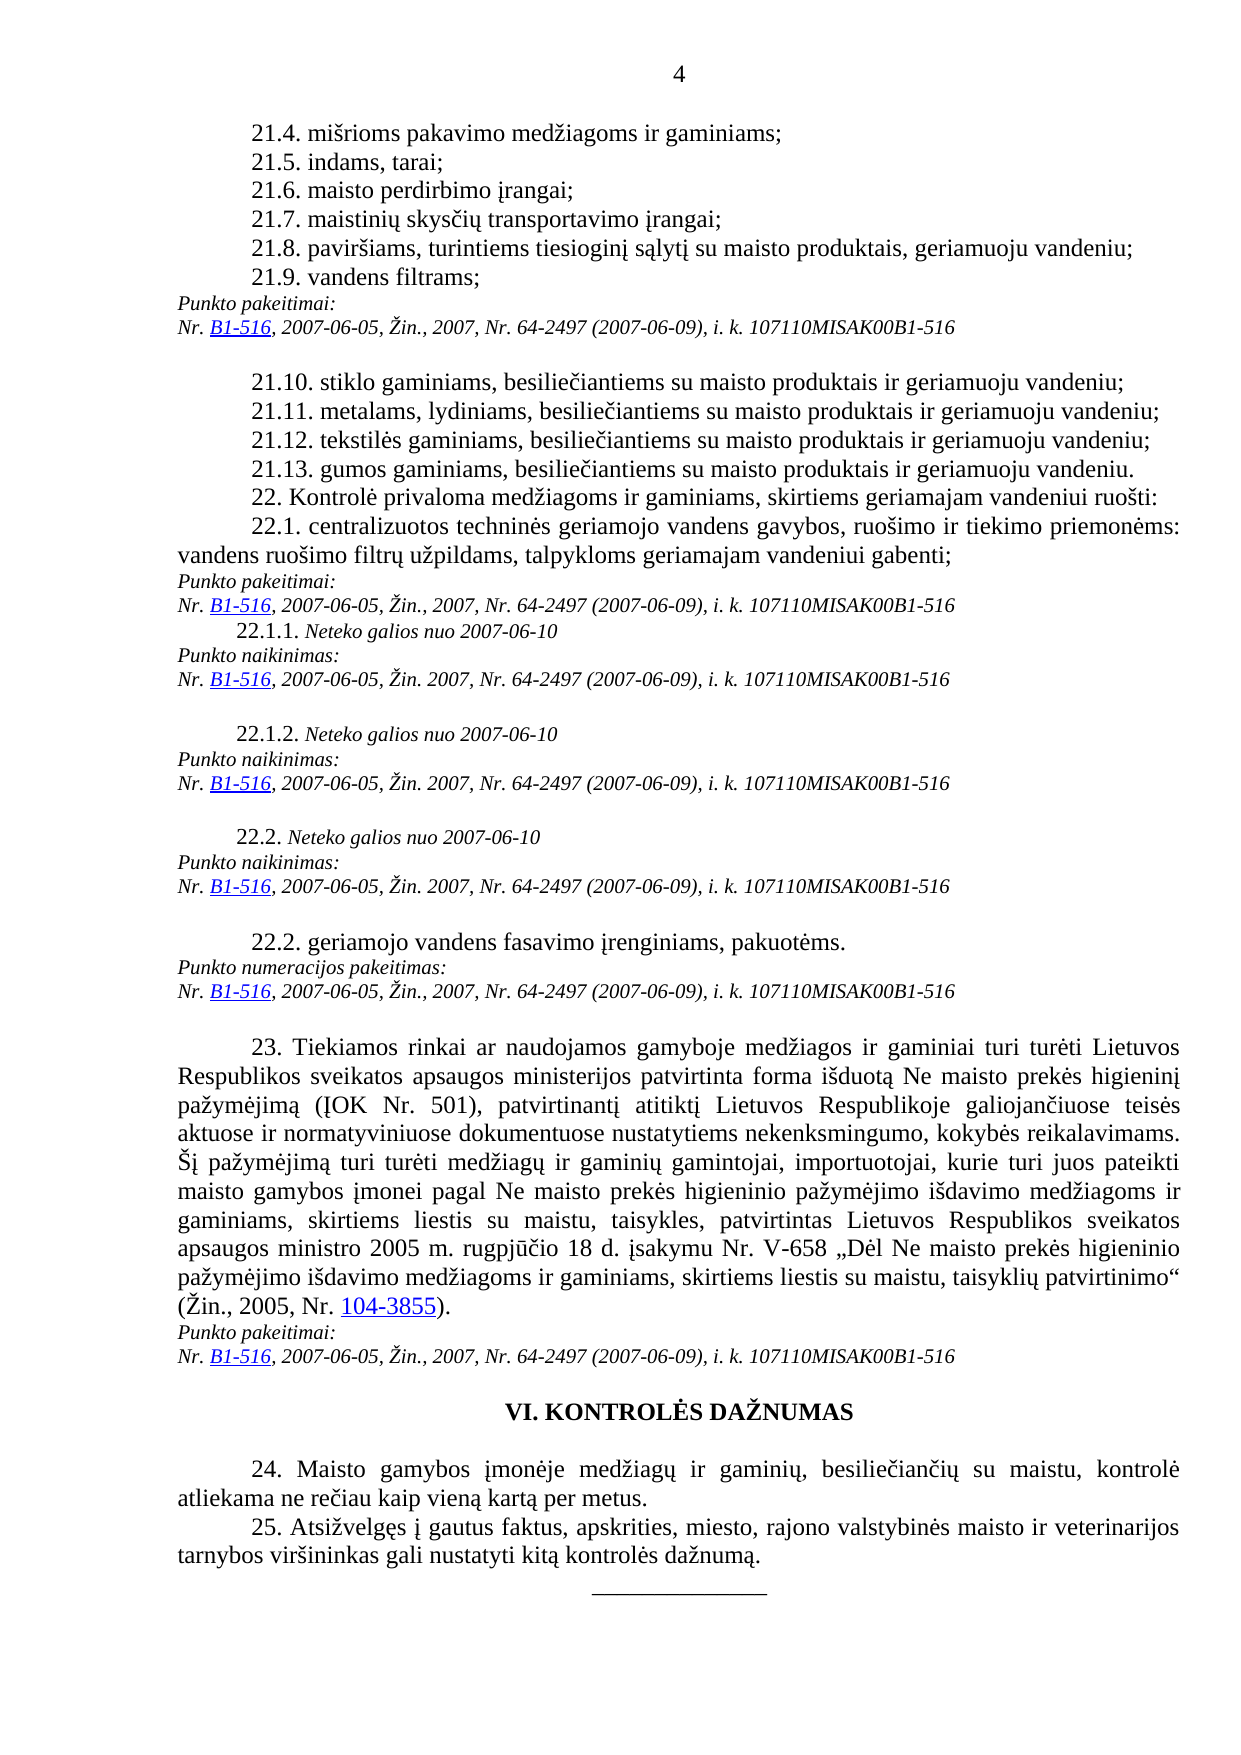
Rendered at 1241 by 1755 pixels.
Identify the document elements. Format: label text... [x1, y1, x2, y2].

text 21.10. stiklo gaminiams, besiliečiantiems su maisto produktais ir geriamuoju vandeniu; [177, 367, 1181, 396]
text Nr. B1-516, 2007-06-05, Žin., 2007, Nr. 64-2497 (2007-06-09), i. k. 107110MISAK00B1-516 [177, 979, 1181, 1003]
text 21.7. maistinių skysčių transportavimo įrangai; [177, 204, 1181, 233]
text 22.1.2. Neteko galios nuo 2007-06-10 [177, 720, 1181, 746]
text 21.8. paviršiams, turintiems tiesioginį sąlytį su maisto produktais, geriamuoju vandeniu; [177, 233, 1181, 262]
text 21.5. indams, tarai; [177, 147, 1181, 176]
text ______________ [177, 1569, 1181, 1598]
text 25. Atsižvelgęs į gautus faktus, apskrities, miesto, rajono valstybinės maisto ir veterinarijos tarnybos viršininkas gali nustatyti kitą kontrolės dažnumą. [177, 1512, 1181, 1569]
text Punkto naikinimas: [177, 643, 1181, 667]
text 23. Tiekiamos rinkai ar naudojamos gamyboje medžiagos ir gaminiai turi turėti Lietuvos Respublikos sveikatos apsaugos ministerijos patvirtinta forma išduotą Ne maisto prekės higieninį pažymėjimą (ĮOK Nr. 501), patvirtinantį atitiktį Lietuvos Respublikoje galiojančiuose teisės aktuose ir normatyviniuose dokumentuose nustatytiems nekenksmingumo, kokybės reikalavimams. Šį pažymėjimą turi turėti medžiagų ir gaminių gamintojai, importuotojai, kurie turi juos pateikti maisto gamybos įmonei pagal Ne maisto prekės higieninio pažymėjimo išdavimo medžiagoms ir gaminiams, skirtiems liestis su maistu, taisykles, patvirtintas Lietuvos Respublikos sveikatos apsaugos ministro 2005 m. rugpjūčio 18 d. įsakymu Nr. V-658 „Dėl Ne maisto prekės higieninio pažymėjimo išdavimo medžiagoms ir gaminiams, skirtiems liestis su maistu, taisyklių patvirtinimo“ (Žin., 2005, Nr. 104-3855). [177, 1032, 1181, 1320]
text Nr. B1-516, 2007-06-05, Žin. 2007, Nr. 64-2497 (2007-06-09), i. k. 107110MISAK00B1-516 [177, 874, 1181, 898]
text Punkto pakeitimai: [177, 569, 1181, 593]
text Nr. B1-516, 2007-06-05, Žin., 2007, Nr. 64-2497 (2007-06-09), i. k. 107110MISAK00B1-516 [177, 315, 1181, 339]
text Nr. B1-516, 2007-06-05, Žin., 2007, Nr. 64-2497 (2007-06-09), i. k. 107110MISAK00B1-516 [177, 593, 1181, 617]
text Punkto pakeitimai: [177, 291, 1181, 315]
text 21.9. vandens filtrams; [177, 262, 1181, 291]
text VI. KONTROLĖS DAŽNUMAS [177, 1397, 1181, 1425]
text Punkto naikinimas: [177, 850, 1181, 874]
text Punkto naikinimas: [177, 746, 1181, 771]
text Nr. B1-516, 2007-06-05, Žin., 2007, Nr. 64-2497 (2007-06-09), i. k. 107110MISAK00B1-516 [177, 1344, 1181, 1368]
text 22. Kontrolė privaloma medžiagoms ir gaminiams, skirtiems geriamajam vandeniui ruošti: [177, 482, 1181, 511]
text 21.13. gumos gaminiams, besiliečiantiems su maisto produktais ir geriamuoju vandeniu. [177, 454, 1181, 482]
text Nr. B1-516, 2007-06-05, Žin. 2007, Nr. 64-2497 (2007-06-09), i. k. 107110MISAK00B1-516 [177, 771, 1181, 794]
text Punkto numeracijos pakeitimas: [177, 955, 1181, 979]
text 21.11. metalams, lydiniams, besiliečiantiems su maisto produktais ir geriamuoju vandeniu; [177, 396, 1181, 425]
text 21.12. tekstilės gaminiams, besiliečiantiems su maisto produktais ir geriamuoju vandeniu; [177, 425, 1181, 454]
text 24. Maisto gamybos įmonėje medžiagų ir gaminių, besiliečiančių su maistu, kontrolė atliekama ne rečiau kaip vieną kartą per metus. [177, 1454, 1181, 1512]
text 22.1. centralizuotos techninės geriamojo vandens gavybos, ruošimo ir tiekimo priemonėms: vandens ruošimo filtrų užpildams, talpykloms geriamajam vandeniui gabenti; [177, 511, 1181, 569]
text 21.6. maisto perdirbimo įrangai; [177, 176, 1181, 204]
text Nr. B1-516, 2007-06-05, Žin. 2007, Nr. 64-2497 (2007-06-09), i. k. 107110MISAK00B1-516 [177, 667, 1181, 691]
text Punkto pakeitimai: [177, 1320, 1181, 1344]
text 22.2. Neteko galios nuo 2007-06-10 [177, 823, 1181, 850]
text 22.2. geriamojo vandens fasavimo įrenginiams, pakuotėms. [177, 927, 1181, 955]
text 22.1.1. Neteko galios nuo 2007-06-10 [177, 617, 1181, 643]
text 21.4. mišrioms pakavimo medžiagoms ir gaminiams; [177, 118, 1181, 147]
